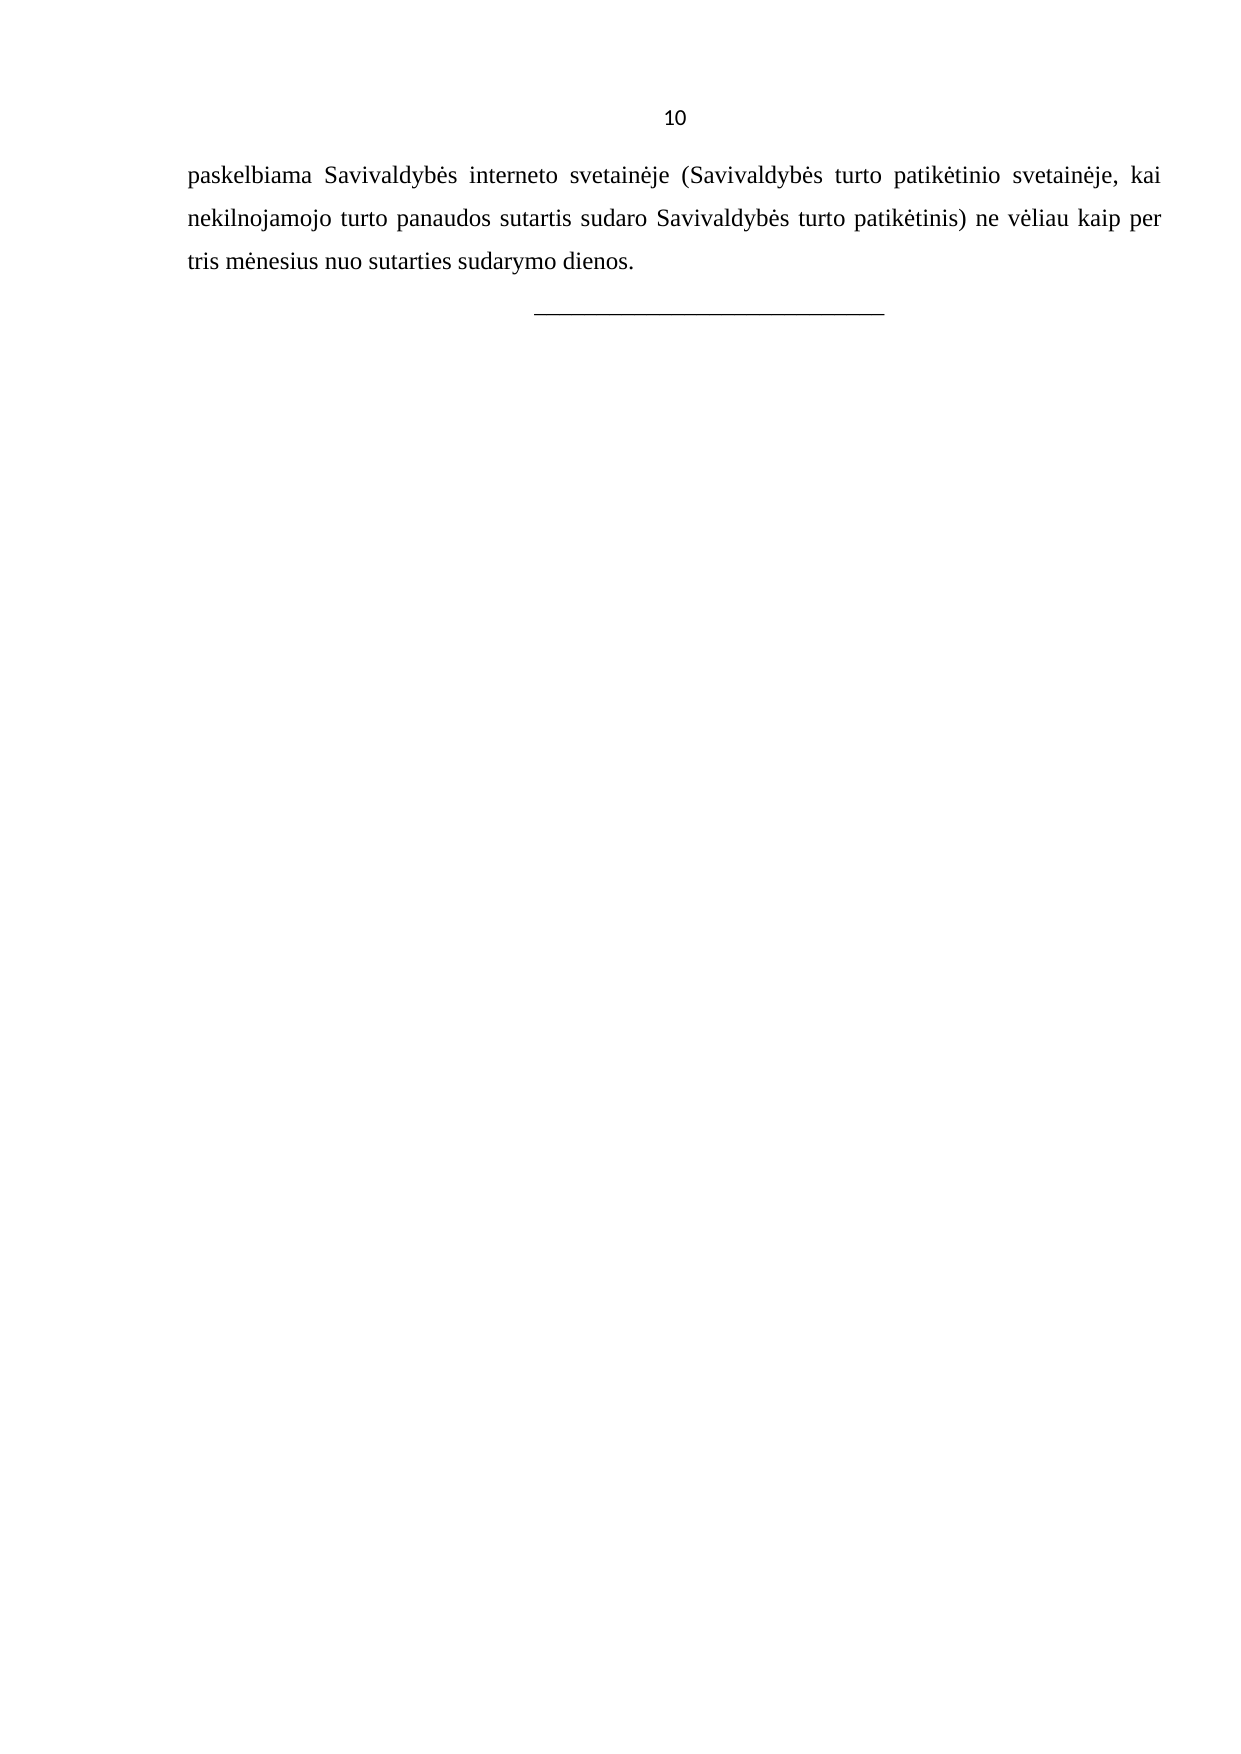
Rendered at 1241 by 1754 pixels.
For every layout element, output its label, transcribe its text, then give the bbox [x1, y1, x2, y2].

text ____________________________ [187, 289, 1162, 318]
text paskelbiama Savivaldybės interneto svetainėje (Savivaldybės turto patikėtinio svetainėje, kai nekilnojamojo turto panaudos sutartis sudaro Savivaldybės turto patikėtinis) ne vėliau kaip per tris mėnesius nuo sutarties sudarymo dienos. [187, 160, 1162, 275]
